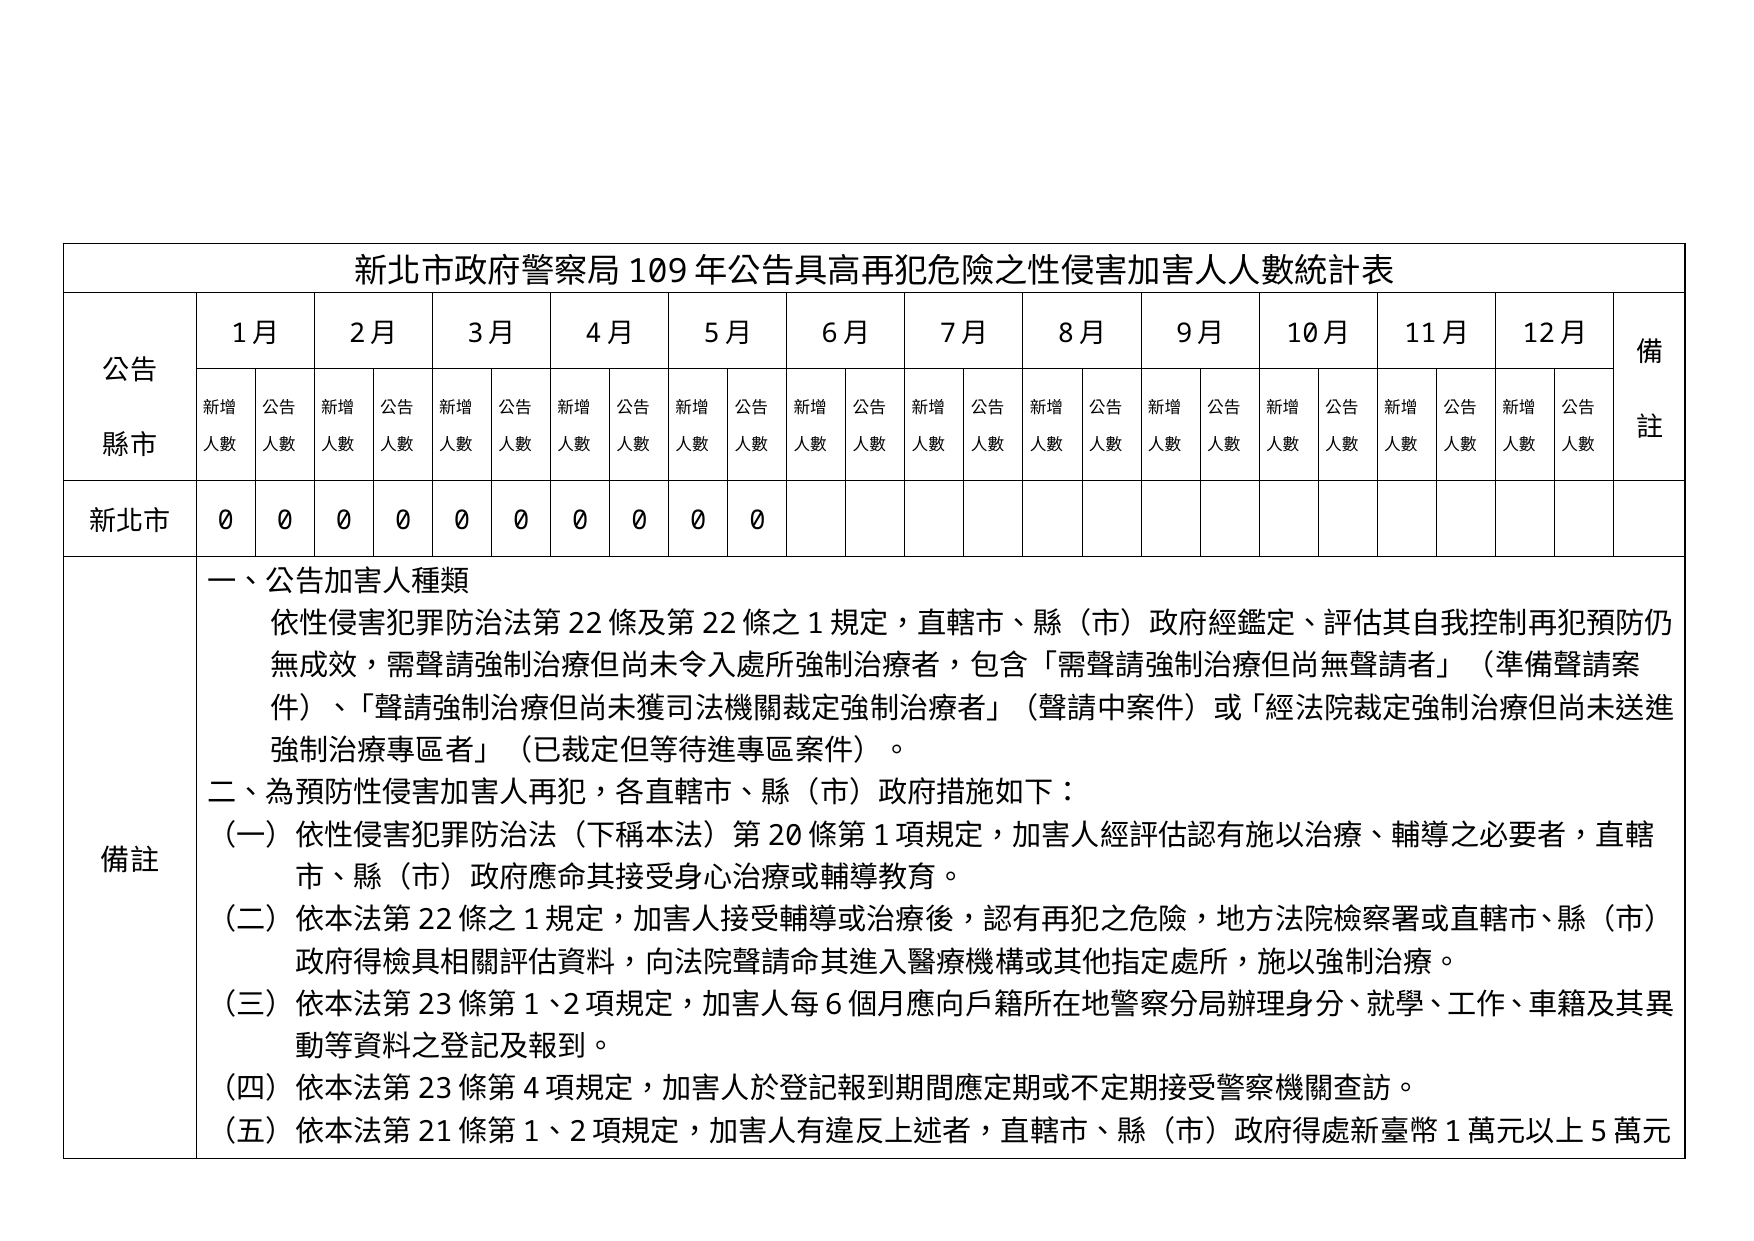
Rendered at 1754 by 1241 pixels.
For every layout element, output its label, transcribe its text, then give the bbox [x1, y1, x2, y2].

table_cell [1555, 481, 1613, 556]
table_cell 備註 [64, 557, 196, 1158]
table_cell 新增人數 [433, 369, 491, 480]
table_cell 0 [551, 481, 609, 556]
table_cell 0 [492, 481, 550, 556]
table_cell [1083, 481, 1141, 556]
table_cell 公告人數 [1437, 369, 1495, 480]
table_cell 8月 [1023, 293, 1141, 368]
table_cell 0 [610, 481, 668, 556]
table_cell [1201, 481, 1259, 556]
table_cell 2月 [315, 293, 432, 368]
table_cell 0 [315, 481, 373, 556]
table_cell 公告人數 [1083, 369, 1141, 480]
table_cell 4月 [551, 293, 668, 368]
table_cell [846, 481, 904, 556]
table_cell 公告人數 [846, 369, 904, 480]
table_cell 新增人數 [905, 369, 963, 480]
table_cell [1023, 481, 1082, 556]
table_cell 9月 [1142, 293, 1259, 368]
table_header 新北市政府警察局109年公告具高再犯危險之性侵害加害人人數統計表 [64, 244, 1684, 292]
table_cell 新增人數 [669, 369, 727, 480]
table_cell [1142, 481, 1200, 556]
table_cell [1378, 481, 1436, 556]
table_cell 公告人數 [1319, 369, 1377, 480]
table_cell [1260, 481, 1318, 556]
table_cell 1月 [197, 293, 314, 368]
table_cell 新北市 [64, 481, 196, 556]
table_cell 11月 [1378, 293, 1495, 368]
table_cell 新增人數 [1023, 369, 1082, 480]
table_cell 新增人數 [1378, 369, 1436, 480]
table_cell 0 [433, 481, 491, 556]
table_cell [1437, 481, 1495, 556]
table_cell 公告 縣市 [64, 293, 196, 480]
table_cell 公告人數 [610, 369, 668, 480]
table_cell [964, 481, 1022, 556]
table_cell 0 [256, 481, 314, 556]
table_cell 新增人數 [1260, 369, 1318, 480]
table_cell 5月 [669, 293, 786, 368]
table_cell [1319, 481, 1377, 556]
table_cell [905, 481, 963, 556]
table_cell 新增人數 [197, 369, 255, 480]
table_cell 0 [197, 481, 255, 556]
table_cell 3月 [433, 293, 550, 368]
table_cell 0 [374, 481, 432, 556]
table_cell 公告人數 [964, 369, 1022, 480]
table_cell 公告人數 [728, 369, 786, 480]
table_cell [1496, 481, 1554, 556]
table_cell 0 [728, 481, 786, 556]
table_cell 12月 [1496, 293, 1613, 368]
table_cell 新增人數 [551, 369, 609, 480]
table_cell 7月 [905, 293, 1022, 368]
table_cell 公告人數 [1201, 369, 1259, 480]
table_cell 公告人數 [256, 369, 314, 480]
table_cell 公告人數 [1555, 369, 1613, 480]
table_cell 公告人數 [492, 369, 550, 480]
table_cell 公告人數 [374, 369, 432, 480]
table_cell [787, 481, 845, 556]
table_cell 新增人數 [315, 369, 373, 480]
table_cell 新增人數 [1142, 369, 1200, 480]
table_cell 10月 [1260, 293, 1377, 368]
table_cell 新增人數 [787, 369, 845, 480]
table_cell 6月 [787, 293, 904, 368]
table_cell 新增人數 [1496, 369, 1554, 480]
table_cell 備註 [1614, 293, 1684, 480]
table_cell [1614, 481, 1684, 556]
table_cell 一、公告加害人種類 依性侵害犯罪防治法第22條及第22條之1規定，直轄市、縣（市）政府經鑑定、評估其自我控制再犯預防仍無成效，需聲請強制治療但尚未令入處所強制治療者，包含「需聲請強制治療但尚無聲請者」（準備聲請案件）、「聲請強制治療但尚未獲司法機關裁定強制治療者」（聲請中案件）或「經法院裁定強制治療但尚未送進強制治療專區者」（已裁定但等待進專區案件）。 二、為預防性侵害加害人再犯，各直轄市、縣（市）政府措施如下： （一）依性侵害犯罪防治法（下稱本法）第20條第1項規定，加害人經評估認有施以治療、輔導之必要者，直轄市、縣（市）政府應命其接受身心治療或輔導教育。 （二）依本法第22條之1規定，加害人接受輔導或治療後，認有再犯之危險，地方法院檢察署或直轄市、縣（市）政府得檢具相關評估資料，向法院聲請命其進入醫療機構或其他指定處所，施以強制治療。 （三）依本法第23條第1、2項規定，加害人每6個月應向戶籍所在地警察分局辦理身分、就學、工作、車籍及其異動等資料之登記及報到。 （四）依本法第23條第4項規定，加害人於登記報到期間應定期或不定期接受警察機關查訪。 （五）依本法第21條第1、2項規定，加害人有違反上述者，直轄市、縣（市）政府得處新臺幣1萬元以上5萬元 [197, 557, 1684, 1158]
table_cell 0 [669, 481, 727, 556]
